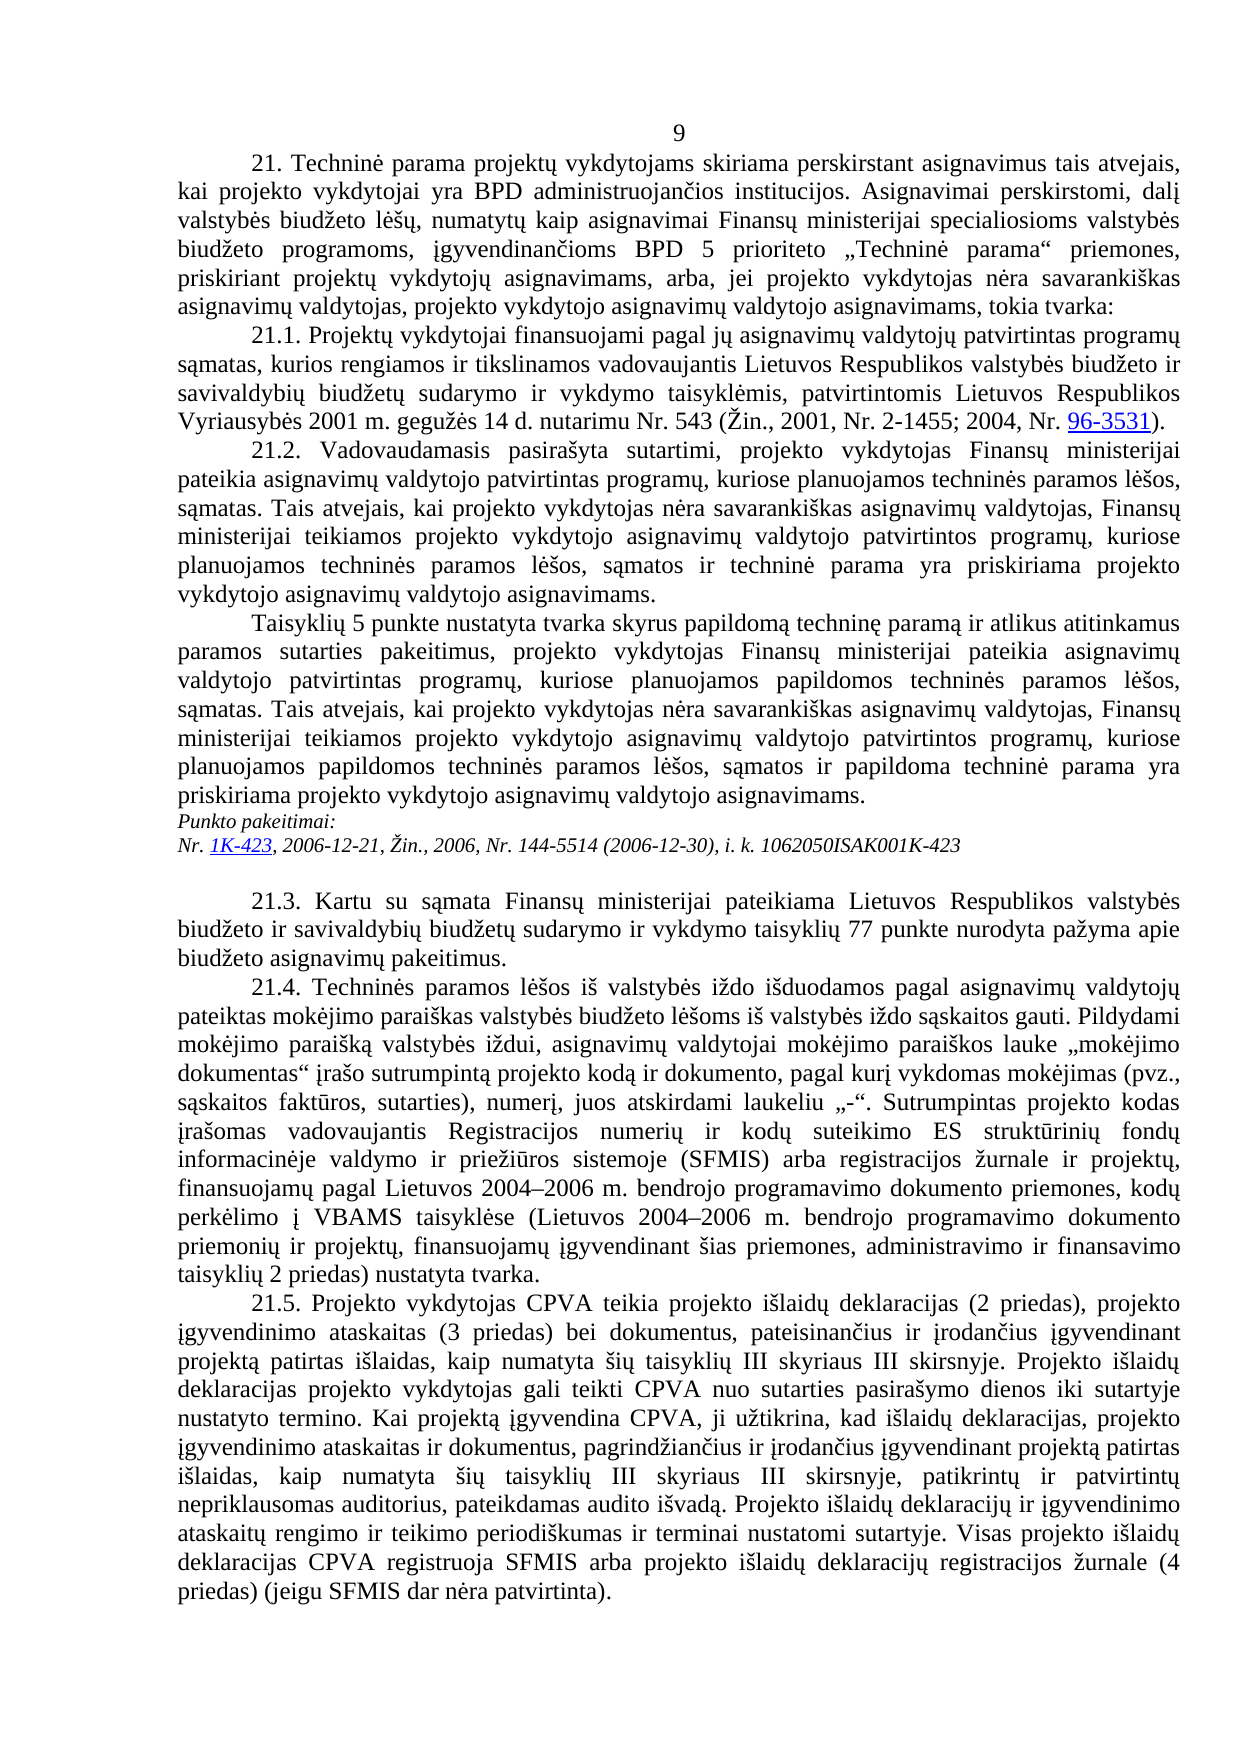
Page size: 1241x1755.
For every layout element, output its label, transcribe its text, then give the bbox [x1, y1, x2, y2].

text 21. Techninė parama projektų vykdytojams skiriama perskirstant asignavimus tais atvejais, kai projekto vykdytojai yra BPD administruojančios institucijos. Asignavimai perskirstomi, dalį valstybės biudžeto lėšų, numatytų kaip asignavimai Finansų ministerijai specialiosioms valstybės biudžeto programoms, įgyvendinančioms BPD 5 prioriteto „Techninė parama“ priemones, priskiriant projektų vykdytojų asignavimams, arba, jei projekto vykdytojas nėra savarankiškas asignavimų valdytojas, projekto vykdytojo asignavimų valdytojo asignavimams, tokia tvarka: [177, 148, 1181, 320]
text 21.5. Projekto vykdytojas CPVA teikia projekto išlaidų deklaracijas (2 priedas), projekto įgyvendinimo ataskaitas (3 priedas) bei dokumentus, pateisinančius ir įrodančius įgyvendinant projektą patirtas išlaidas, kaip numatyta šių taisyklių III skyriaus III skirsnyje. Projekto išlaidų deklaracijas projekto vykdytojas gali teikti CPVA nuo sutarties pasirašymo dienos iki sutartyje nustatyto termino. Kai projektą įgyvendina CPVA, ji užtikrina, kad išlaidų deklaracijas, projekto įgyvendinimo ataskaitas ir dokumentus, pagrindžiančius ir įrodančius įgyvendinant projektą patirtas išlaidas, kaip numatyta šių taisyklių III skyriaus III skirsnyje, patikrintų ir patvirtintų nepriklausomas auditorius, pateikdamas audito išvadą. Projekto išlaidų deklaracijų ir įgyvendinimo ataskaitų rengimo ir teikimo periodiškumas ir terminai nustatomi sutartyje. Visas projekto išlaidų deklaracijas CPVA registruoja SFMIS arba projekto išlaidų deklaracijų registracijos žurnale (4 priedas) (jeigu SFMIS dar nėra patvirtinta). [177, 1288, 1181, 1604]
text Nr. 1K-423, 2006-12-21, Žin., 2006, Nr. 144-5514 (2006-12-30), i. k. 1062050ISAK001K-423 [177, 833, 1181, 857]
text Punkto pakeitimai: [177, 809, 1181, 833]
text 21.2. Vadovaudamasis pasirašyta sutartimi, projekto vykdytojas Finansų ministerijai pateikia asignavimų valdytojo patvirtintas programų, kuriose planuojamos techninės paramos lėšos, sąmatas. Tais atvejais, kai projekto vykdytojas nėra savarankiškas asignavimų valdytojas, Finansų ministerijai teikiamos projekto vykdytojo asignavimų valdytojo patvirtintos programų, kuriose planuojamos techninės paramos lėšos, sąmatos ir techninė parama yra priskiriama projekto vykdytojo asignavimų valdytojo asignavimams. [177, 435, 1181, 608]
text 21.1. Projektų vykdytojai finansuojami pagal jų asignavimų valdytojų patvirtintas programų sąmatas, kurios rengiamos ir tikslinamos vadovaujantis Lietuvos Respublikos valstybės biudžeto ir savivaldybių biudžetų sudarymo ir vykdymo taisyklėmis, patvirtintomis Lietuvos Respublikos Vyriausybės 2001 m. gegužės 14 d. nutarimu Nr. 543 (Žin., 2001, Nr. 2-1455; 2004, Nr. 96-3531). [177, 320, 1181, 435]
text Taisyklių 5 punkte nustatyta tvarka skyrus papildomą techninę paramą ir atlikus atitinkamus paramos sutarties pakeitimus, projekto vykdytojas Finansų ministerijai pateikia asignavimų valdytojo patvirtintas programų, kuriose planuojamos papildomos techninės paramos lėšos, sąmatas. Tais atvejais, kai projekto vykdytojas nėra savarankiškas asignavimų valdytojas, Finansų ministerijai teikiamos projekto vykdytojo asignavimų valdytojo patvirtintos programų, kuriose planuojamos papildomos techninės paramos lėšos, sąmatos ir papildoma techninė parama yra priskiriama projekto vykdytojo asignavimų valdytojo asignavimams. [177, 608, 1181, 809]
text 21.4. Techninės paramos lėšos iš valstybės iždo išduodamos pagal asignavimų valdytojų pateiktas mokėjimo paraiškas valstybės biudžeto lėšoms iš valstybės iždo sąskaitos gauti. Pildydami mokėjimo paraišką valstybės iždui, asignavimų valdytojai mokėjimo paraiškos lauke „mokėjimo dokumentas“ įrašo sutrumpintą projekto kodą ir dokumento, pagal kurį vykdomas mokėjimas (pvz., sąskaitos faktūros, sutarties), numerį, juos atskirdami laukeliu „-“. Sutrumpintas projekto kodas įrašomas vadovaujantis Registracijos numerių ir kodų suteikimo ES struktūrinių fondų informacinėje valdymo ir priežiūros sistemoje (SFMIS) arba registracijos žurnale ir projektų, finansuojamų pagal Lietuvos 2004–2006 m. bendrojo programavimo dokumento priemones, kodų perkėlimo į VBAMS taisyklėse (Lietuvos 2004–2006 m. bendrojo programavimo dokumento priemonių ir projektų, finansuojamų įgyvendinant šias priemones, administravimo ir finansavimo taisyklių 2 priedas) nustatyta tvarka. [177, 972, 1181, 1288]
text 21.3. Kartu su sąmata Finansų ministerijai pateikiama Lietuvos Respublikos valstybės biudžeto ir savivaldybių biudžetų sudarymo ir vykdymo taisyklių 77 punkte nurodyta pažyma apie biudžeto asignavimų pakeitimus. [177, 886, 1181, 972]
